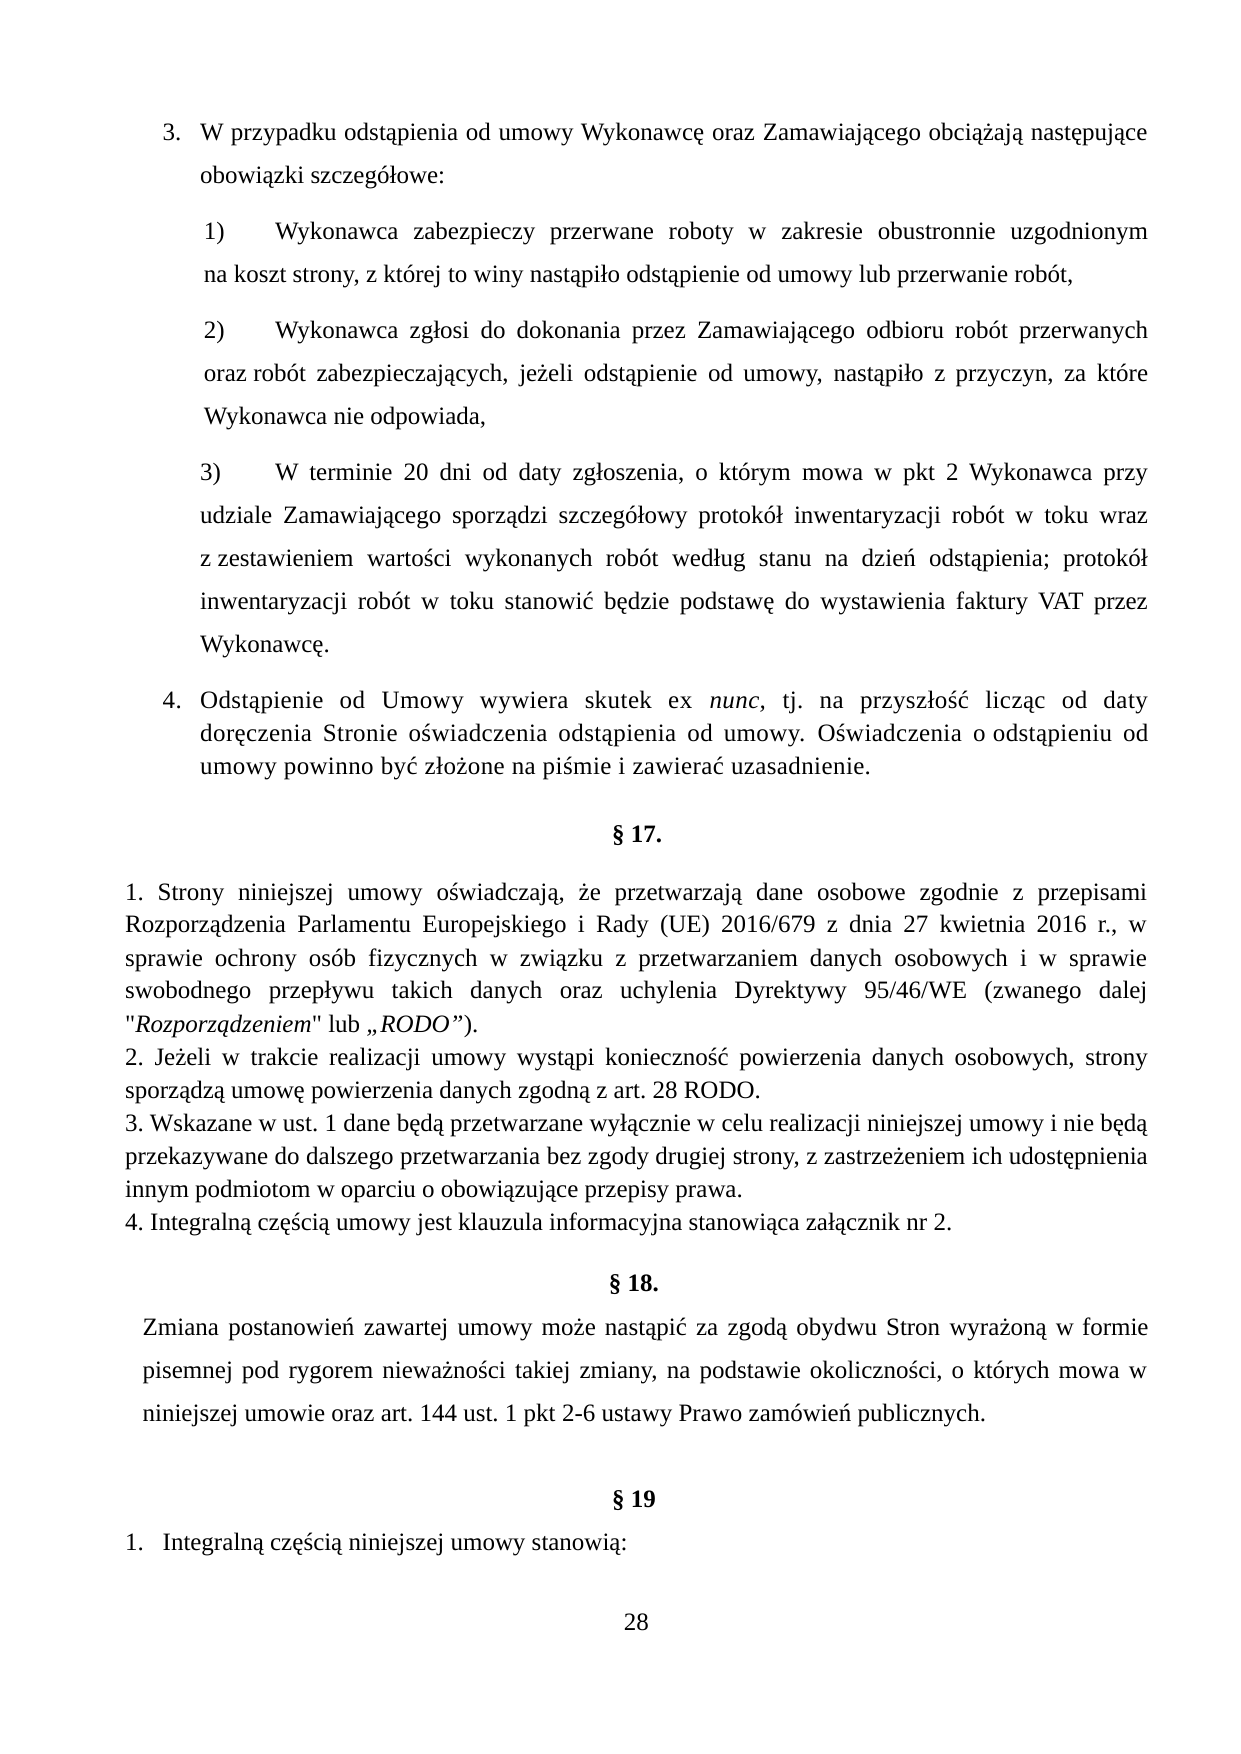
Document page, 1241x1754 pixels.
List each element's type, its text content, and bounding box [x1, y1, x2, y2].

text § 19 [125, 1484, 1148, 1513]
list 2) Wykonawca zgłosi do dokonania przez Zamawiającego odbioru robót przerwanych oraz robót zabezpieczających, jeżeli odstąpienie od umowy, nastąpiło z przyczyn, za które Wykonawca nie odpowiada, [204, 315, 1148, 430]
text 3. Wskazane w ust. 1 dane będą przetwarzane wyłącznie w celu realizacji niniejszej umowy i nie będą przekazywane do dalszego przetwarzania bez zgody drugiej strony, z zastrzeżeniem ich udostępnienia innym podmiotom w oparciu o obowiązujące przepisy prawa. [125, 1108, 1148, 1202]
text § 18. [125, 1268, 1148, 1297]
text 1. Strony niniejszej umowy oświadczają, że przetwarzają dane osobowe zgodnie z przepisami Rozporządzenia Parlamentu Europejskiego i Rady (UE) 2016/679 z dnia 27 kwietnia 2016 r., w sprawie ochrony osób fizycznych w związku z przetwarzaniem danych osobowych i w sprawie swobodnego przepływu takich danych oraz uchylenia Dyrektywy 95/46/WE (zwanego dalej "Rozporządzeniem" lub „RODO”). [125, 877, 1148, 1037]
text § 17. [125, 819, 1148, 848]
list W przypadku odstąpienia od umowy Wykonawcę oraz Zamawiającego obciążają następujące obowiązki szczegółowe: [162, 117, 1148, 189]
list 3) W terminie 20 dni od daty zgłoszenia, o którym mowa w pkt 2 Wykonawca przy udziale Zamawiającego sporządzi szczegółowy protokół inwentaryzacji robót w toku wraz z zestawieniem wartości wykonanych robót według stanu na dzień odstąpienia; protokół inwentaryzacji robót w toku stanowić będzie podstawę do wystawienia faktury VAT przez Wykonawcę. [162, 457, 1148, 658]
list Odstąpienie od Umowy wywiera skutek ex nunc, tj. na przyszłość licząc od daty doręczenia Stronie oświadczenia odstąpienia od umowy. Oświadczenia o odstąpieniu od umowy powinno być złożone na piśmie i zawierać uzasadnienie. [162, 685, 1148, 780]
list 1) Wykonawca zabezpieczy przerwane roboty w zakresie obustronnie uzgodnionym na koszt strony, z której to winy nastąpiło odstąpienie od umowy lub przerwanie robót, [204, 216, 1148, 288]
text 1. Integralną częścią niniejszej umowy stanowią: [125, 1527, 1148, 1556]
list Zmiana postanowień zawartej umowy może nastąpić za zgodą obydwu Stron wyrażoną w formie pisemnej pod rygorem nieważności takiej zmiany, na podstawie okoliczności, o których mowa w niniejszej umowie oraz art. 144 ust. 1 pkt 2-6 ustawy Prawo zamówień publicznych. [127, 1312, 1148, 1427]
text 2. Jeżeli w trakcie realizacji umowy wystąpi konieczność powierzenia danych osobowych, strony sporządzą umowę powierzenia danych zgodną z art. 28 RODO. [125, 1042, 1148, 1103]
text 4. Integralną częścią umowy jest klauzula informacyjna stanowiąca załącznik nr 2. [125, 1207, 1148, 1236]
